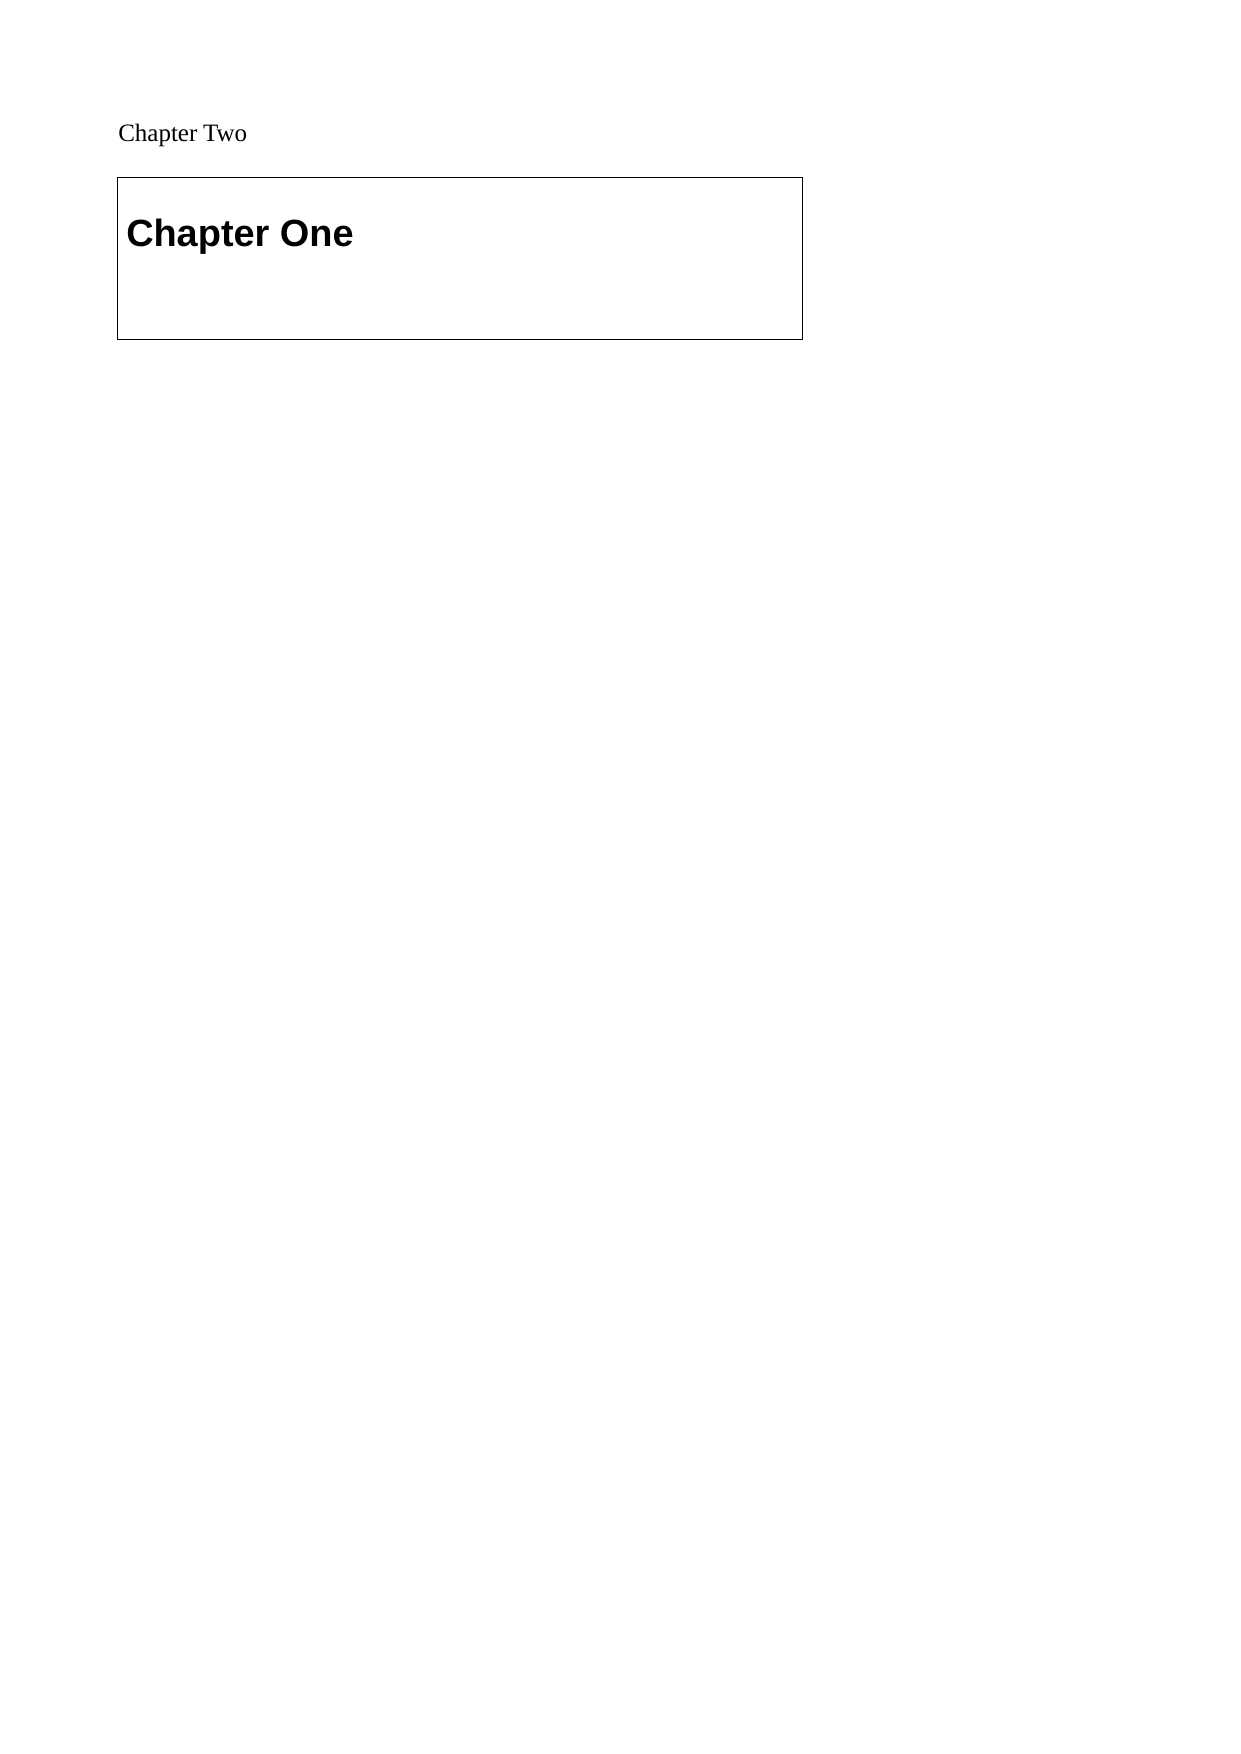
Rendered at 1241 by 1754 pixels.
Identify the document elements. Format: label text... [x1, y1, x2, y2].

subtitle Chapter One [126, 211, 793, 255]
